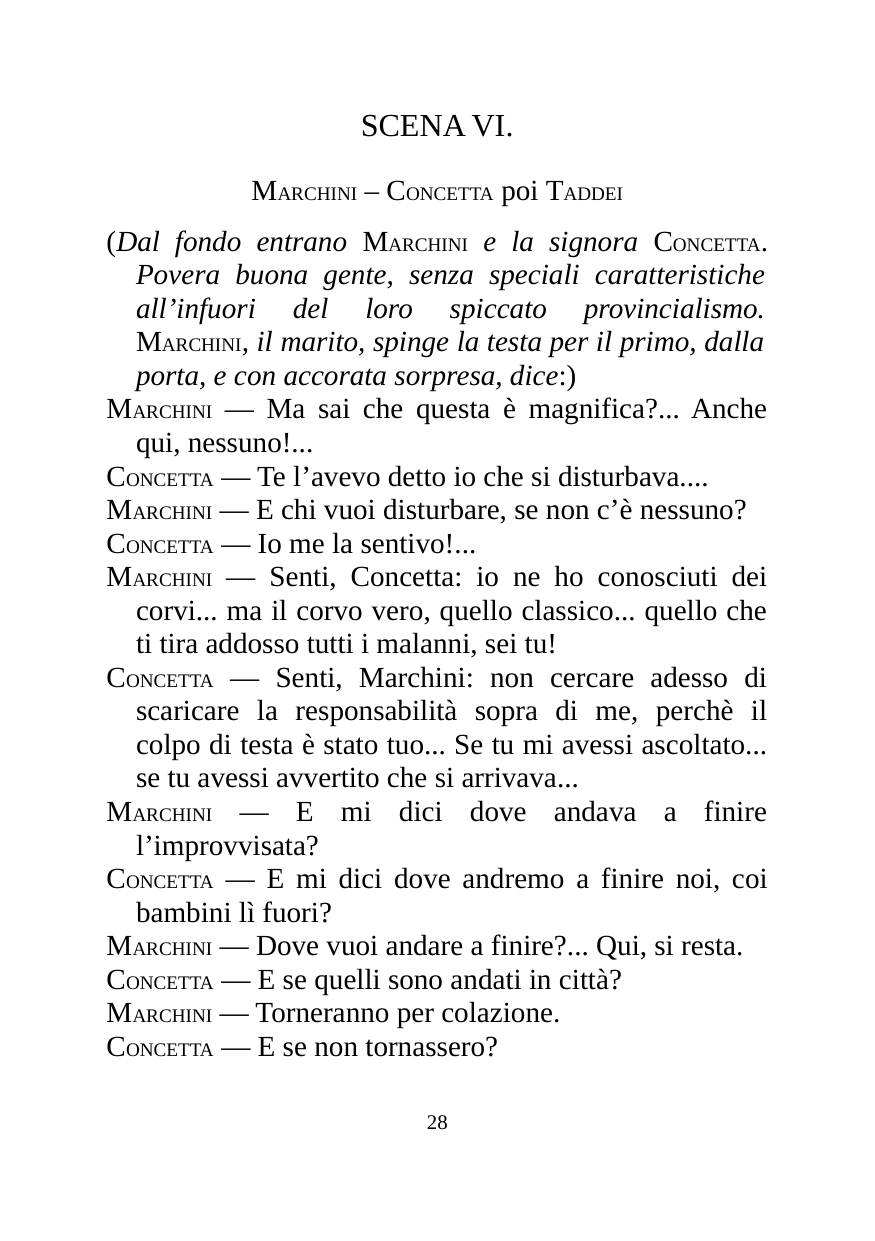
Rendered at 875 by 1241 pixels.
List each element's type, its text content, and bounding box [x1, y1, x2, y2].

text Concetta — Te l’avevo detto io che si disturbava.... [106, 459, 768, 492]
text Concetta — E se quelli sono andati in città? [106, 962, 768, 995]
text Marchini — E mi dici dove andava a finire l’improvvisata? [106, 794, 768, 861]
subtitle SCENA VI. [106, 106, 768, 143]
text Marchini — Senti, Concetta: io ne ho conosciuti dei corvi... ma il corvo vero, quello classico... quello che ti tira addosso tutti i malanni, sei tu! [106, 559, 768, 660]
text Concetta — Io me la sentivo!... [106, 526, 768, 559]
text Marchini — Torneranno per colazione. [106, 995, 768, 1029]
text Marchini — Ma sai che questa è magnifica?... Anche qui, nessuno!... [106, 392, 768, 459]
text Concetta — Senti, Marchini: non cercare adesso di scaricare la responsabilità sopra di me, perchè il colpo di testa è stato tuo... Se tu mi avessi ascoltato... se tu avessi avvertito che si arrivava... [106, 660, 768, 794]
text Concetta — E mi dici dove andremo a finire noi, coi bambini lì fuori? [106, 861, 768, 928]
text Marchini — Dove vuoi andare a finire?... Qui, si resta. [106, 928, 768, 962]
text Marchini — E chi vuoi disturbare, se non c’è nessuno? [106, 492, 768, 526]
text Concetta — E se non tornassero? [106, 1029, 768, 1062]
text (Dal fondo entrano Marchini e la signora Concetta. Povera buona gente, senza speciali caratteristiche all’infuori del loro spiccato provincialismo. Marchini, il marito, spinge la testa per il primo, dalla porta, e con accorata sorpresa, dice:) [106, 224, 768, 392]
text Marchini – Concetta poi Taddei [106, 173, 768, 206]
